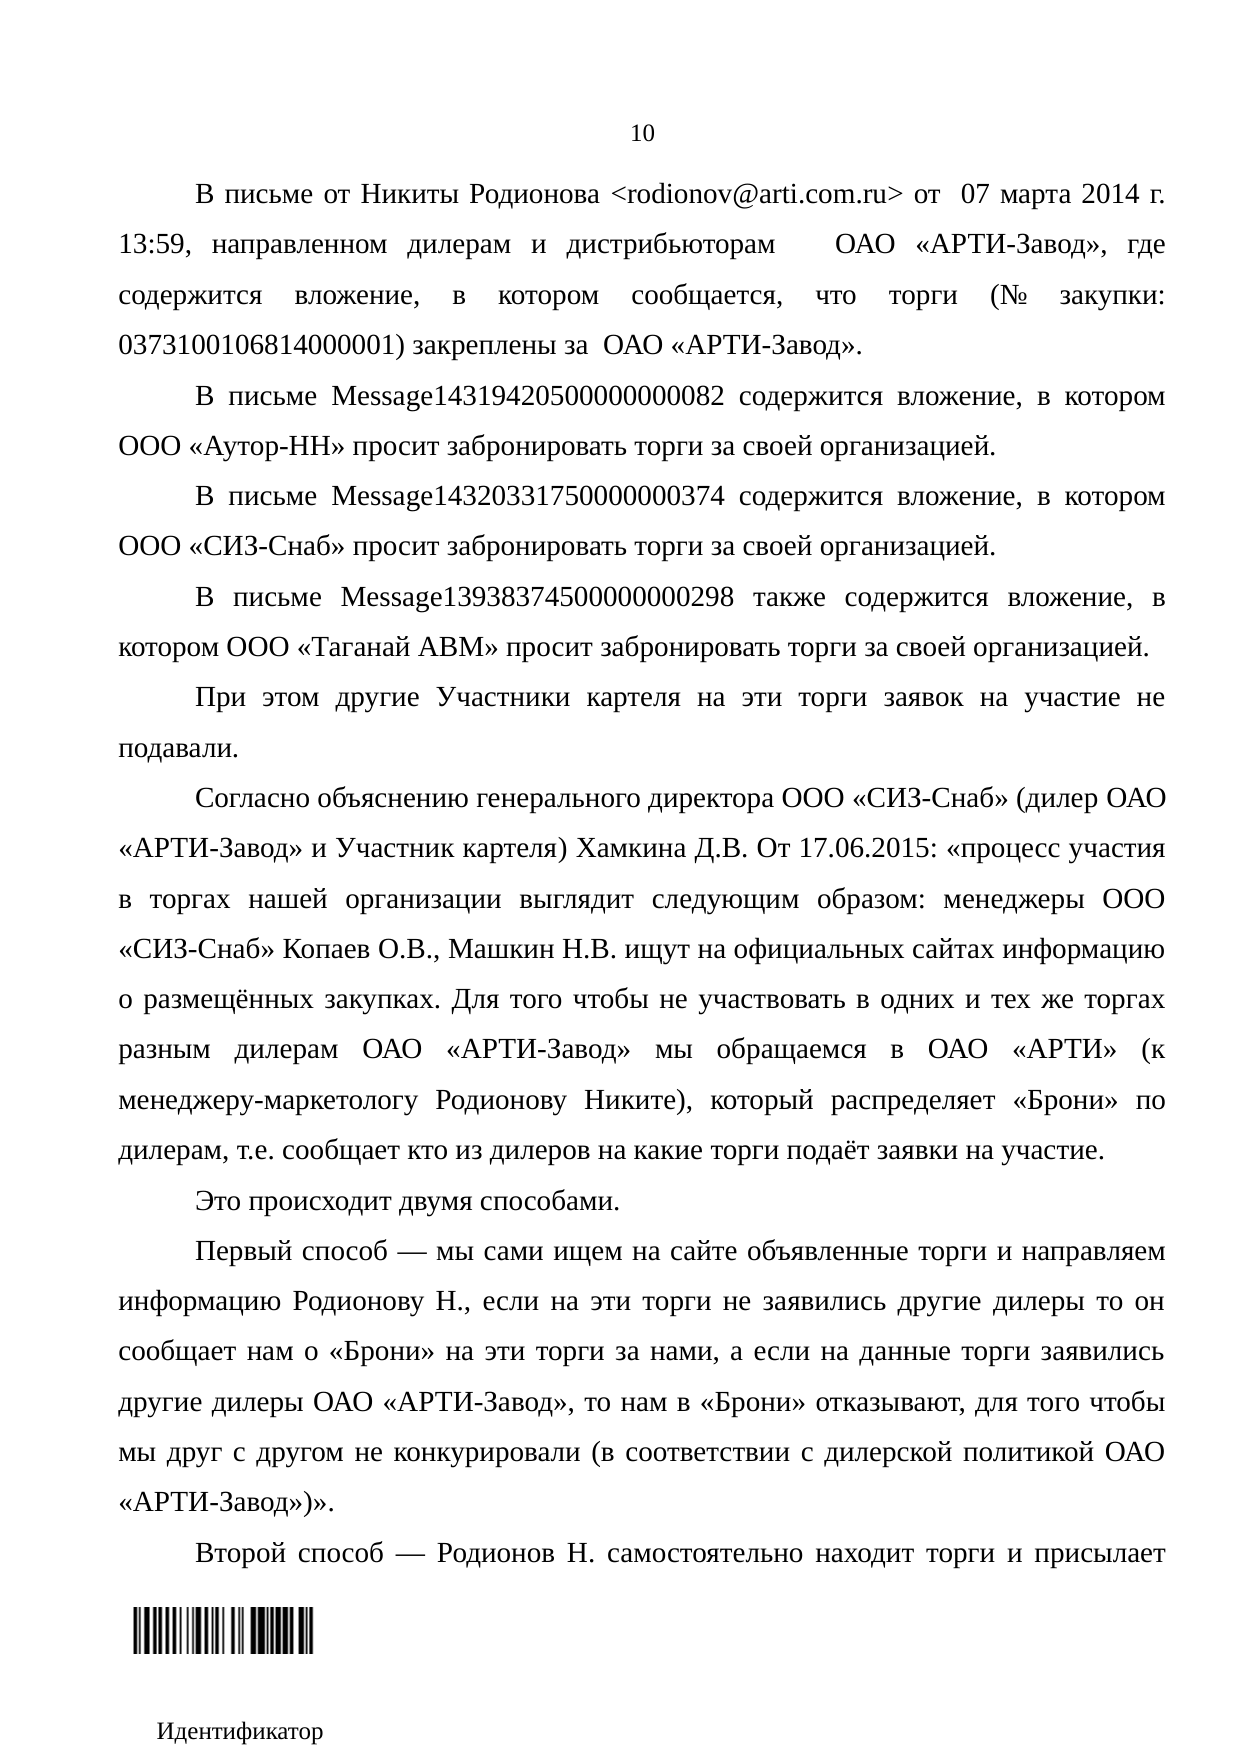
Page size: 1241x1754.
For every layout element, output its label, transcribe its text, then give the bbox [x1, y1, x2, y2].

text Первый способ — мы сами ищем на сайте объявленные торги и направляем информацию Родионову Н., если на эти торги не заявились другие дилеры то он сообщает нам о «Брони» на эти торги за нами, а если на данные торги заявились другие дилеры ОАО «АРТИ-Завод», то нам в «Брони» отказывают, для того чтобы мы друг с другом не конкурировали (в соответствии с дилерской политикой ОАО «АРТИ-Завод»)». [118, 1233, 1167, 1518]
text В письме Message14320331750000000374 содержится вложение, в котором ООО «СИЗ-Снаб» просит забронировать торги за своей организацией. [118, 478, 1167, 562]
text Это происходит двумя способами. [118, 1183, 1167, 1216]
text Второй способ — Родионов Н. самостоятельно находит торги и присылает [118, 1535, 1167, 1568]
text Согласно объяснению генерального директора ООО «СИЗ-Снаб» (дилер ОАО «АРТИ-Завод» и Участник картеля) Хамкина Д.В. От 17.06.2015: «процесс участия в торгах нашей организации выглядит следующим образом: менеджеры ООО «СИЗ-Снаб» Копаев О.В., Машкин Н.В. ищут на официальных сайтах информацию о размещённых закупках. Для того чтобы не участвовать в одних и тех же торгах разным дилерам ОАО «АРТИ-Завод» мы обращаемся в ОАО «АРТИ» (к менеджеру-маркетологу Родионову Никите), который распределяет «Брони» по дилерам, т.е. сообщает кто из дилеров на какие торги подаёт заявки на участие. [118, 780, 1167, 1166]
text При этом другие Участники картеля на эти торги заявок на участие не подавали. [118, 679, 1167, 763]
text В письме Message13938374500000000298 также содержится вложение, в котором ООО «Таганай АВМ» просит забронировать торги за своей организацией. [118, 579, 1167, 663]
text В письме от Никиты Родионова <rodionov@arti.com.ru> от 07 марта 2014 г. 13:59, направленном дилерам и дистрибьюторам ОАО «АРТИ-Завод», где содержится вложение, в котором сообщается, что торги (№ закупки: 0373100106814000001) закреплены за ОАО «АРТИ-Завод». [118, 176, 1167, 361]
text В письме Message14319420500000000082 содержится вложение, в котором ООО «Аутор-НН» просит забронировать торги за своей организацией. [118, 378, 1167, 461]
picture [118, 1607, 331, 1654]
